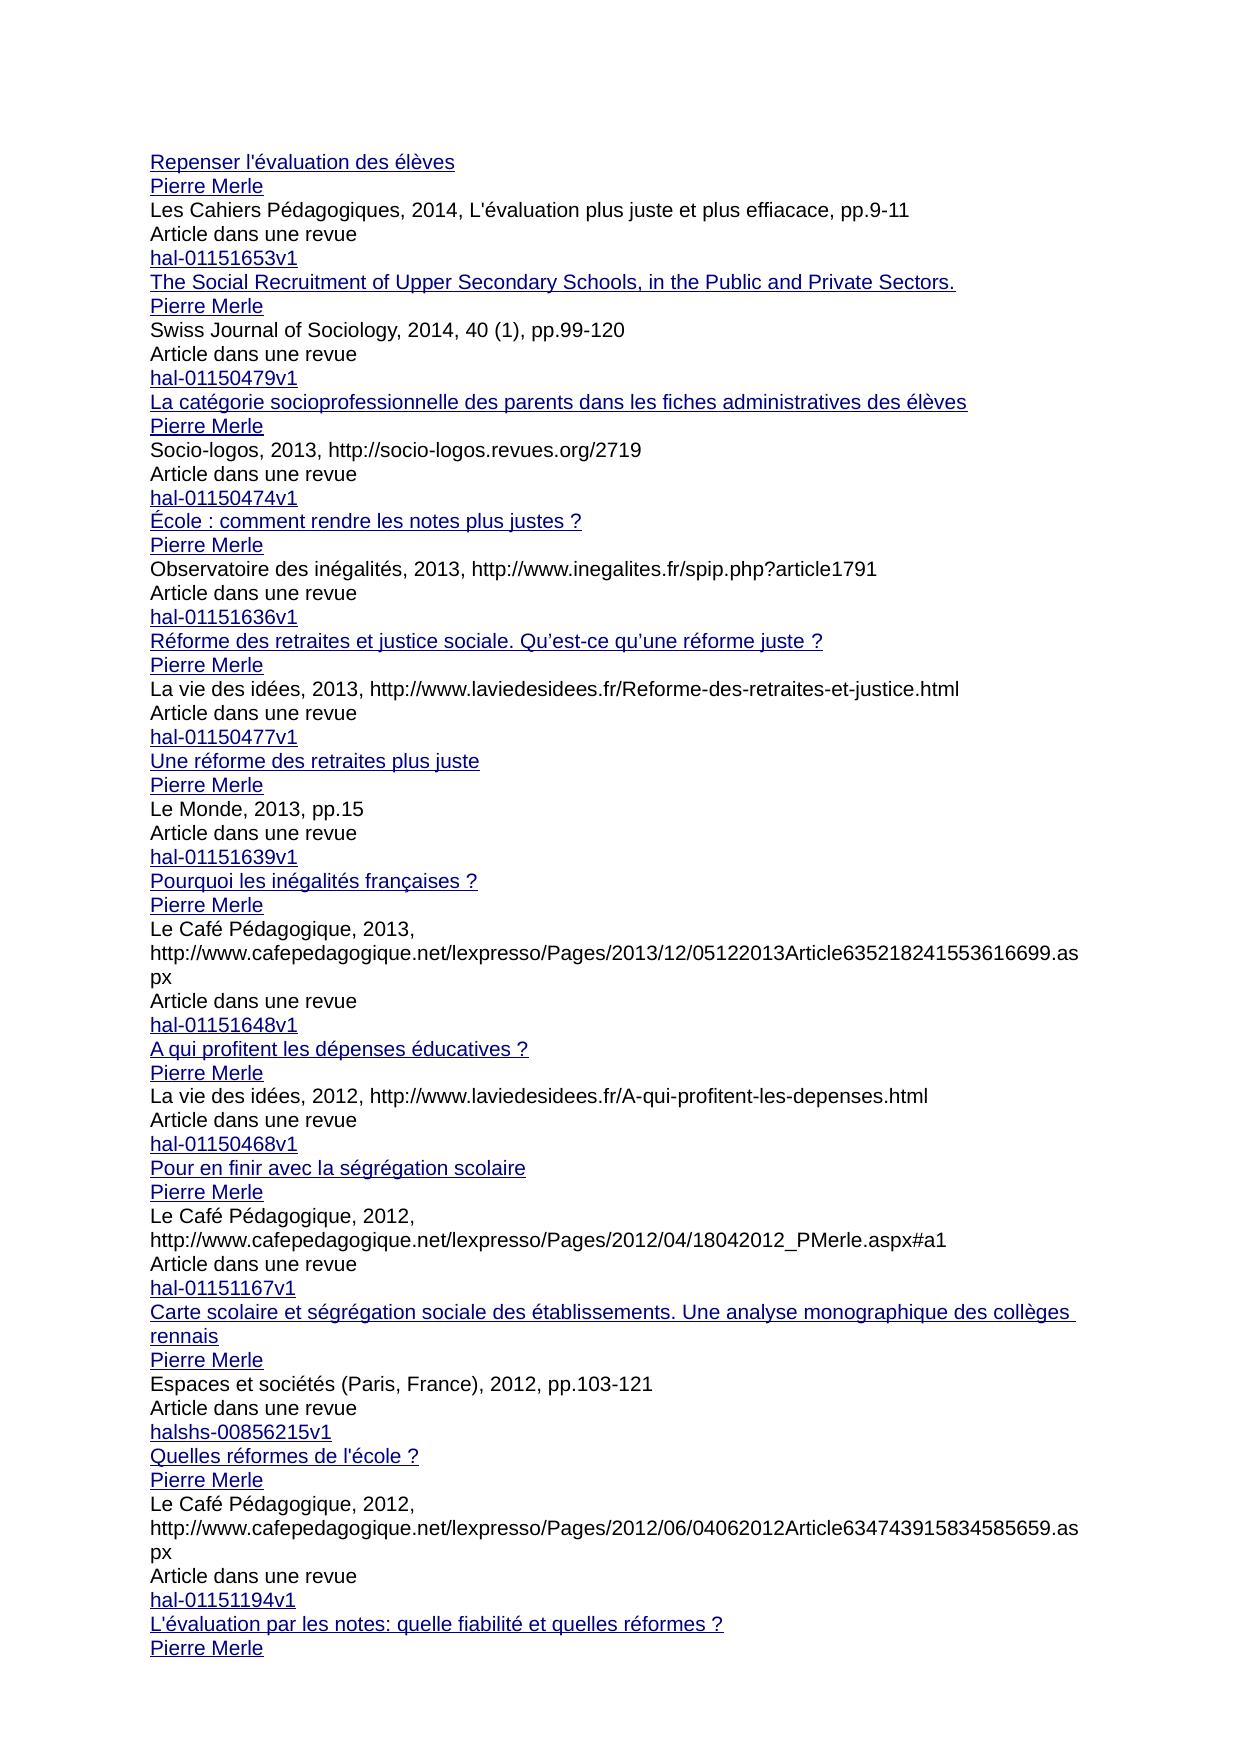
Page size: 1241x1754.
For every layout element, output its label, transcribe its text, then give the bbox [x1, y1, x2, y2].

table_cell École : comment rendre les notes plus justes ? Pierre Merle Observatoire des inégalités, 2013, http://www.inegalites.fr/spip.php?article1791 Article dans une revue hal-01151636v1 [150, 509, 1090, 629]
table_cell Une réforme des retraites plus juste Pierre Merle Le Monde, 2013, pp.15 Article dans une revue hal-01151639v1 [150, 749, 1090, 869]
table_cell A qui profitent les dépenses éducatives ? Pierre Merle La vie des idées, 2012, http://www.laviedesidees.fr/A-qui-profitent-les-depenses.html Article dans une revue hal-01150468v1 [150, 1036, 1090, 1156]
table_cell Pourquoi les inégalités françaises ? Pierre Merle Le Café Pédagogique, 2013, http://www.cafepedagogique.net/lexpresso/Pages/2013/12/05122013Article635218241553616699.aspx Article dans une revue hal-01151648v1 [150, 869, 1090, 1036]
table_cell Pour en finir avec la ségrégation scolaire Pierre Merle Le Café Pédagogique, 2012, http://www.cafepedagogique.net/lexpresso/Pages/2012/04/18042012_PMerle.aspx#a1 Article dans une revue hal-01151167v1 [150, 1156, 1090, 1300]
table_cell La catégorie socioprofessionnelle des parents dans les fiches administratives des élèves Pierre Merle Socio-logos, 2013, http://socio-logos.revues.org/2719 Article dans une revue hal-01150474v1 [150, 390, 1090, 509]
table_cell Repenser l'évaluation des élèves Pierre Merle Les Cahiers Pédagogiques, 2014, L'évaluation plus juste et plus effiacace, pp.9-11 Article dans une revue hal-01151653v1 [150, 150, 1090, 270]
table_cell The Social Recruitment of Upper Secondary Schools, in the Public and Private Sectors. Pierre Merle Swiss Journal of Sociology, 2014, 40 (1), pp.99-120 Article dans une revue hal-01150479v1 [150, 270, 1090, 389]
table_cell Quelles réformes de l'école ? Pierre Merle Le Café Pédagogique, 2012, http://www.cafepedagogique.net/lexpresso/Pages/2012/06/04062012Article634743915834585659.aspx Article dans une revue hal-01151194v1 [150, 1444, 1090, 1611]
table_cell L'évaluation par les notes: quelle fiabilité et quelles réformes ? Pierre Merle [150, 1611, 1090, 1659]
table_cell Carte scolaire et ségrégation sociale des établissements. Une analyse monographique des collèges rennais Pierre Merle Espaces et sociétés (Paris, France), 2012, pp.103-121 Article dans une revue halshs-00856215v1 [150, 1300, 1090, 1444]
table_cell Réforme des retraites et justice sociale. Qu’est-ce qu’une réforme juste ? Pierre Merle La vie des idées, 2013, http://www.laviedesidees.fr/Reforme-des-retraites-et-justice.html Article dans une revue hal-01150477v1 [150, 629, 1090, 749]
